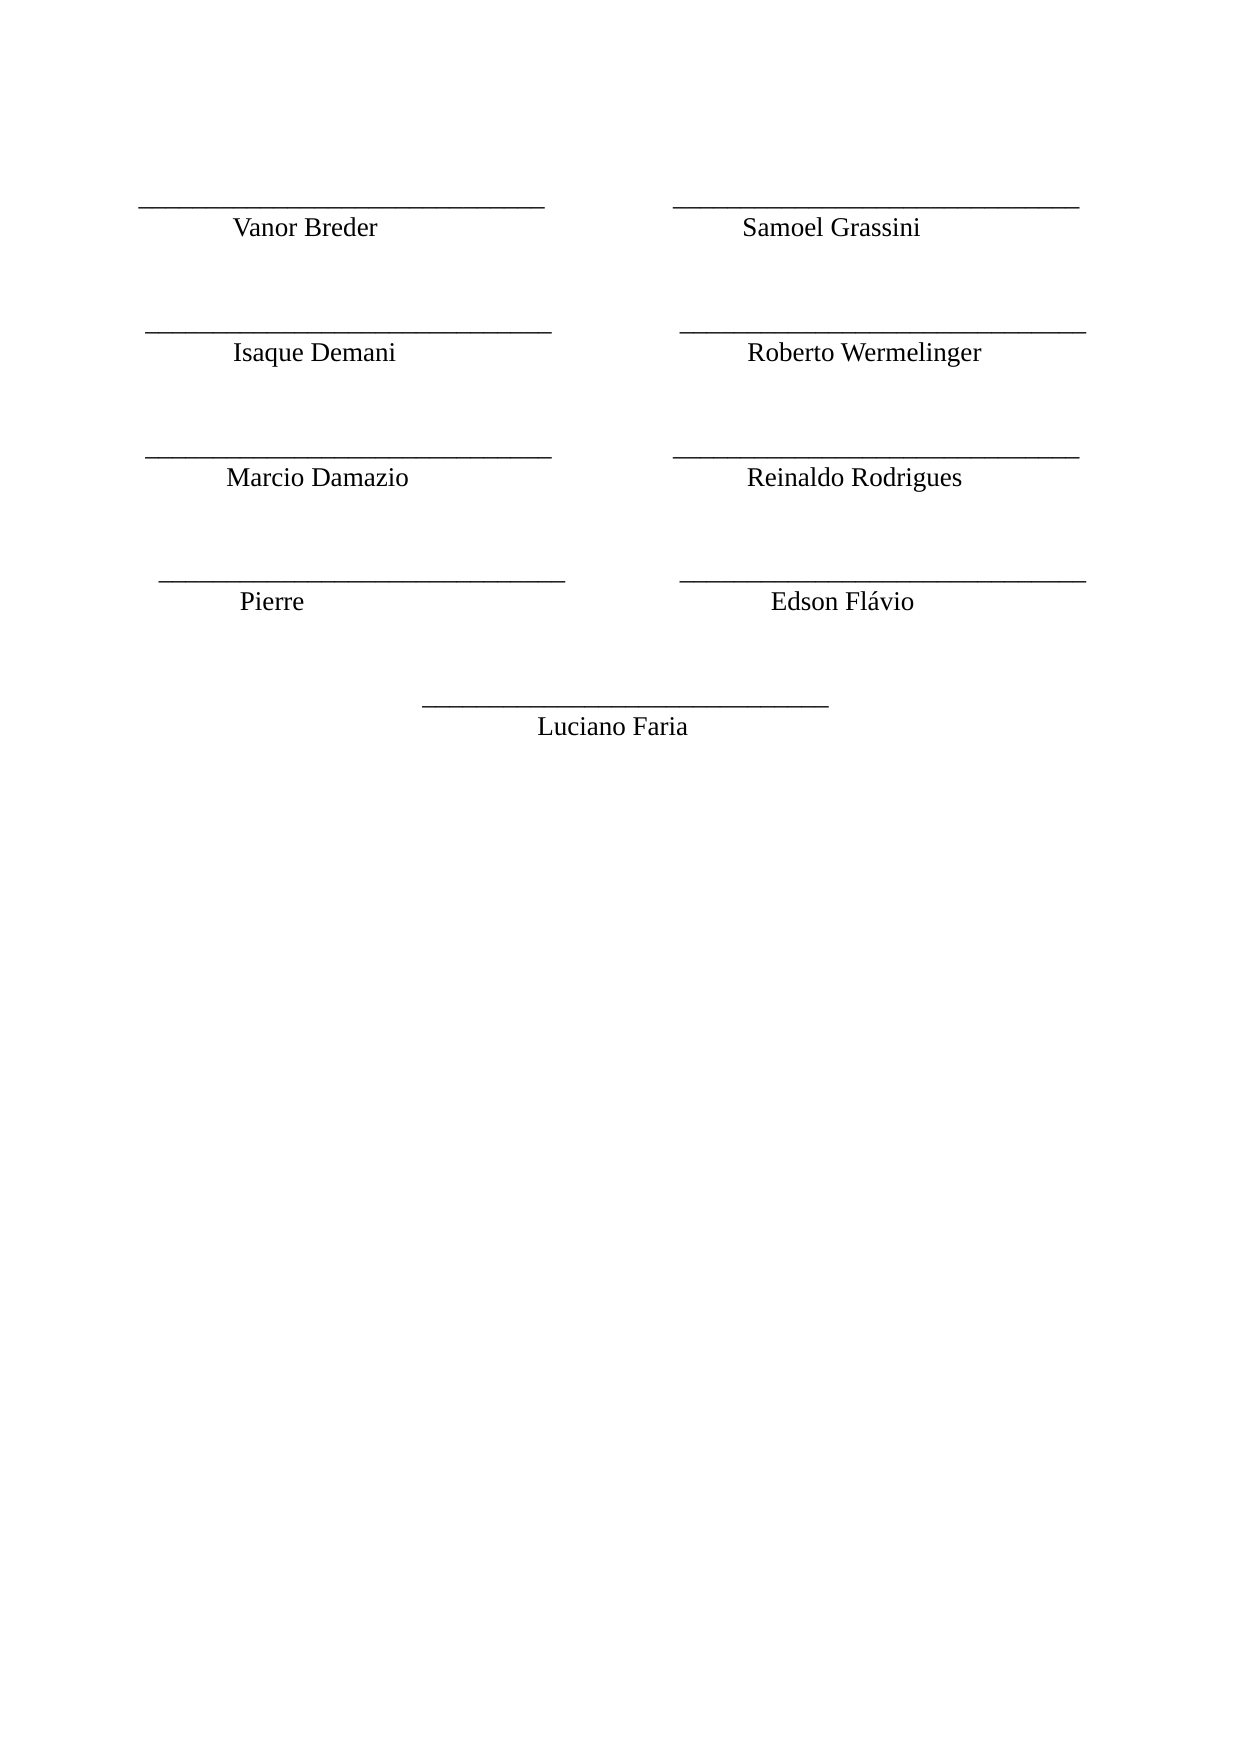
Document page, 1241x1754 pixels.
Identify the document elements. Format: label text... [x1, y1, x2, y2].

text ______________________________ [118, 679, 1122, 710]
text Marcio Damazio Reinaldo Rodrigues [118, 461, 1122, 492]
text ______________________________ ______________________________ [118, 180, 1122, 212]
text Isaque Demani Roberto Wermelinger [118, 336, 1122, 367]
text Pierre Edson Flávio [118, 585, 1122, 616]
text Luciano Faria [118, 710, 1122, 741]
text ______________________________ ______________________________ [118, 305, 1122, 336]
text ______________________________ ______________________________ [118, 429, 1122, 461]
text Vanor Breder Samoel Grassini [118, 212, 1122, 243]
text ______________________________ ______________________________ [118, 554, 1122, 585]
